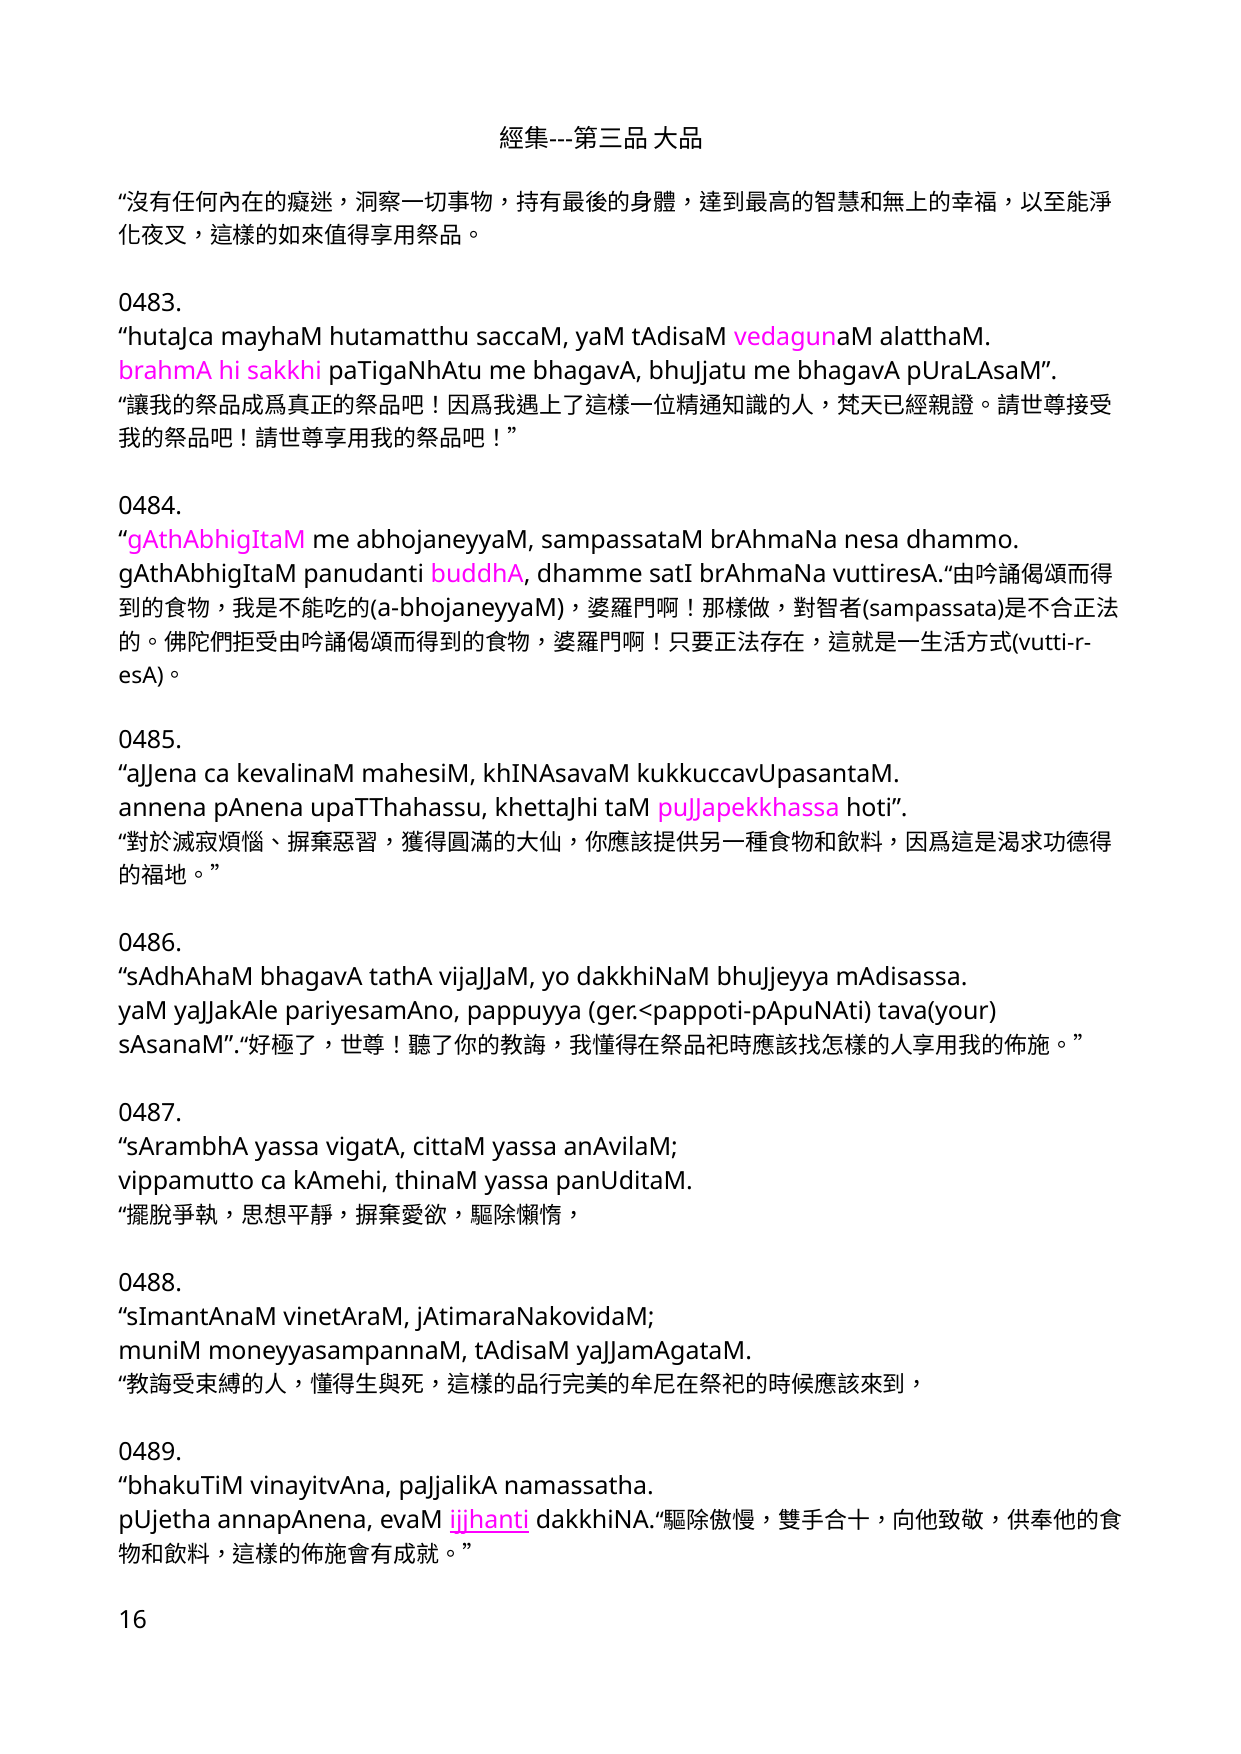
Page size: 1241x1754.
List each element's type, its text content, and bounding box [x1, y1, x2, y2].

text vippamutto ca kAmehi, thinaM yassa panUditaM. [118, 1163, 1122, 1197]
text 0486. [118, 924, 1122, 958]
text 0489. [118, 1434, 1122, 1468]
text “對於滅寂煩惱、摒棄惡習，獲得圓滿的大仙，你應該提供另一種食物和飲料，因爲這是渴求功德得的福地。” [118, 824, 1122, 890]
text “沒有任何內在的癡迷，洞察一切事物，持有最後的身體，達到最高的智慧和無上的幸福，以至能淨化夜叉，這樣的如來值得享用祭品。 [118, 184, 1122, 250]
text 0484. [118, 487, 1122, 521]
text muniM moneyyasampannaM, tAdisaM yaJJamAgataM. [118, 1332, 1122, 1366]
text “教誨受束縛的人，懂得生與死，這樣的品行完美的牟尼在祭祀的時候應該來到， [118, 1366, 1122, 1400]
text “sArambhA yassa vigatA, cittaM yassa anAvilaM; [118, 1129, 1122, 1163]
text 0488. [118, 1264, 1122, 1298]
text 0487. [118, 1094, 1122, 1129]
text 0485. [118, 721, 1122, 756]
text brahmA hi sakkhi paTigaNhAtu me bhagavA, bhuJjatu me bhagavA pUraLAsaM”. [118, 353, 1122, 387]
text “hutaJca mayhaM hutamatthu saccaM, yaM tAdisaM vedagunaM alatthaM. [118, 318, 1122, 353]
text yaM yaJJakAle pariyesamAno, pappuyya (ger.<pappoti-pApuNAti) tava(your) sAsanaM”.“好極了，世尊！聽了你的教誨，我懂得在祭品祀時應該找怎樣的人享用我的佈施。” [118, 992, 1122, 1061]
text “aJJena ca kevalinaM mahesiM, khINAsavaM kukkuccavUpasantaM. [118, 756, 1122, 789]
text “讓我的祭品成爲真正的祭品吧！因爲我遇上了這樣一位精通知識的人，梵天已經親證。請世尊接受我的祭品吧！請世尊享用我的祭品吧！” [118, 387, 1122, 453]
text “sAdhAhaM bhagavA tathA vijaJJaM, yo dakkhiNaM bhuJjeyya mAdisassa. [118, 958, 1122, 992]
text “bhakuTiM vinayitvAna, paJjalikA namassatha. [118, 1468, 1122, 1502]
text annena pAnena upaTThahassu, khettaJhi taM puJJapekkhassa hoti”. [118, 789, 1122, 824]
text pUjetha annapAnena, evaM ijjhanti dakkhiNA.“驅除傲慢，雙手合十，向他致敬，供奉他的食物和飲料，這樣的佈施會有成就。” [118, 1502, 1122, 1569]
text “擺脫爭執，思想平靜，摒棄愛欲，驅除懶惰， [118, 1197, 1122, 1230]
text “gAthAbhigItaM me abhojaneyyaM, sampassataM brAhmaNa nesa dhammo. [118, 521, 1122, 555]
text 0483. [118, 284, 1122, 318]
text gAthAbhigItaM panudanti buddhA, dhamme satI brAhmaNa vuttiresA.“由吟誦偈頌而得到的食物，我是不能吃的(a-bhojaneyyaM)，婆羅門啊！那樣做，對智者(sampassata)是不合正法的。佛陀們拒受由吟誦偈頌而得到的食物，婆羅門啊！只要正法存在，這就是一生活方式(vutti-r-esA)。 [118, 555, 1122, 690]
text “sImantAnaM vinetAraM, jAtimaraNakovidaM; [118, 1298, 1122, 1332]
